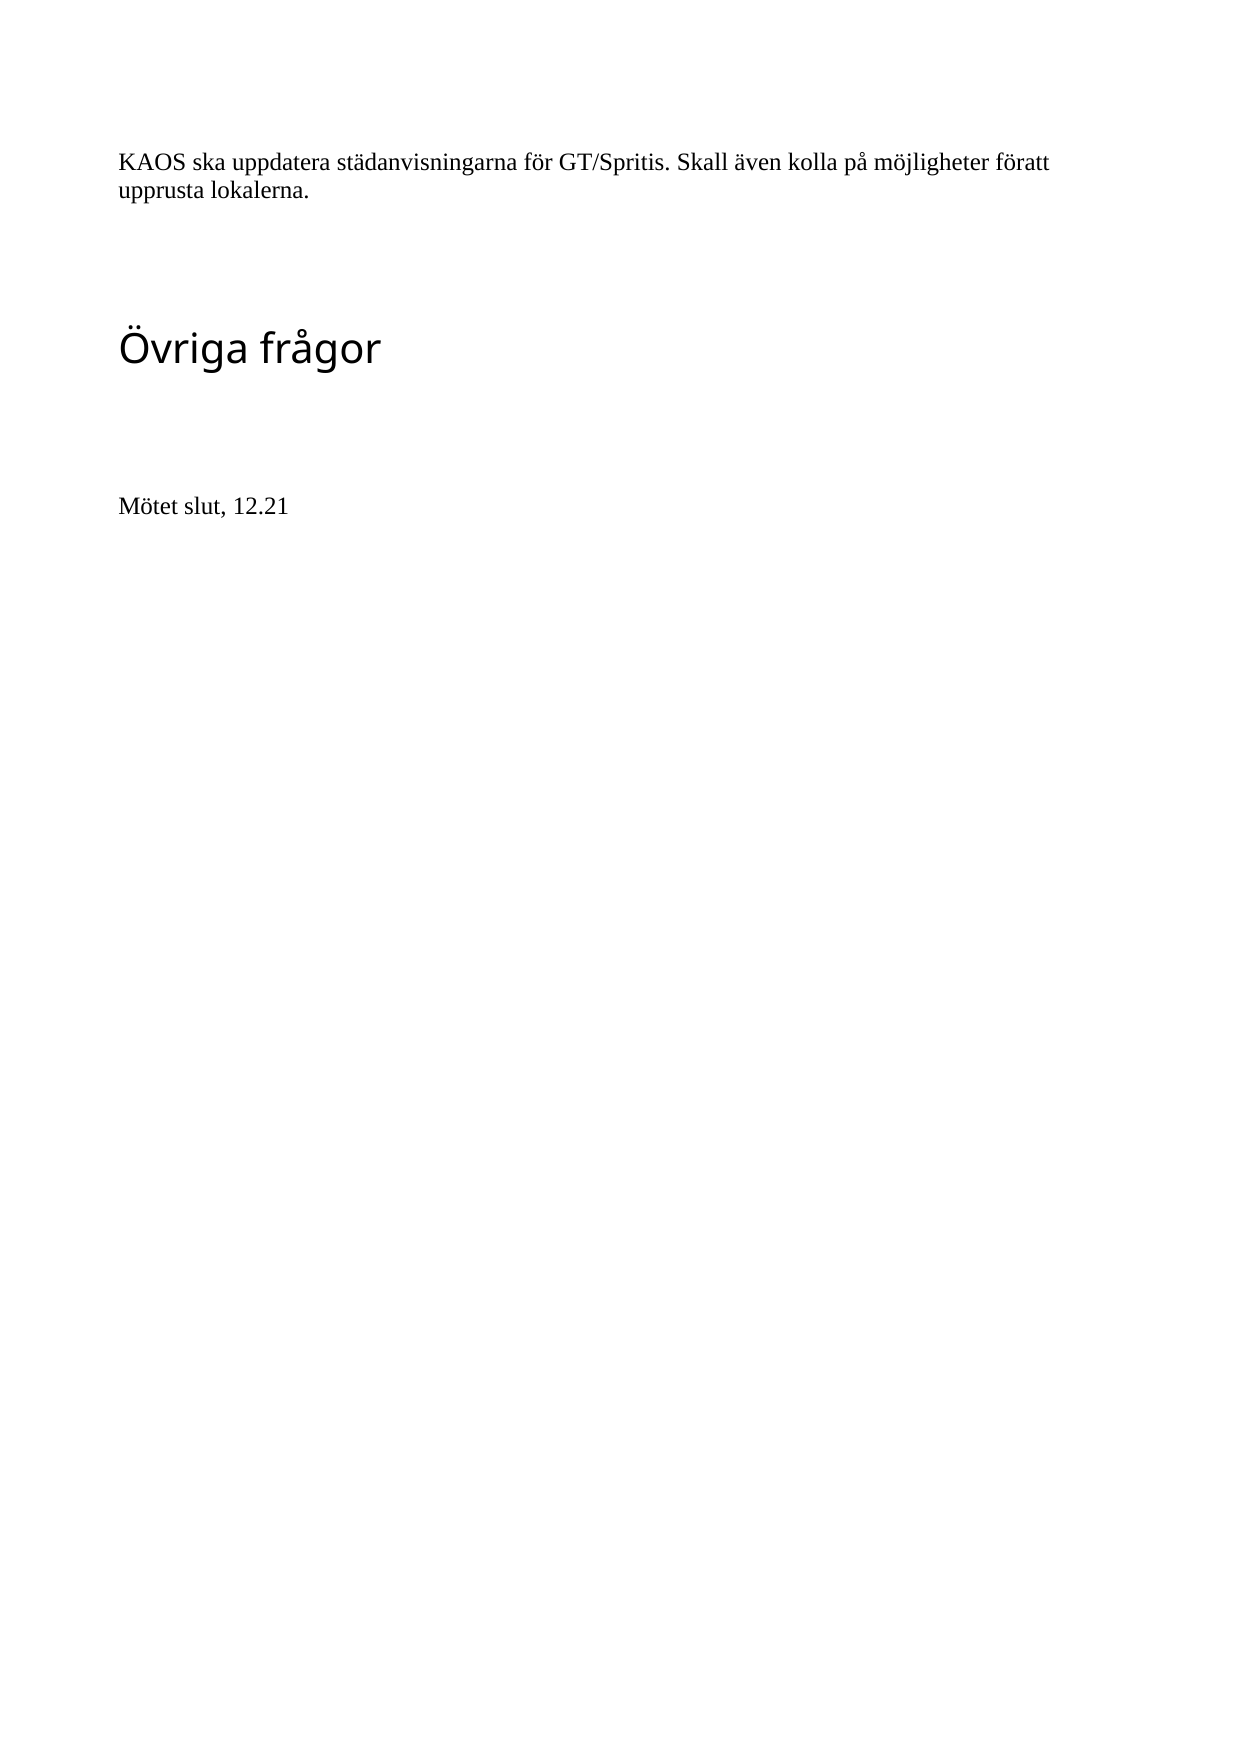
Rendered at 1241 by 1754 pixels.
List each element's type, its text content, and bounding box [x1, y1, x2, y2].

text Mötet slut, 12.21 [118, 434, 1122, 520]
text Övriga frågor [118, 319, 1122, 376]
text KAOS ska uppdatera städanvisningarna för GT/Spritis. Skall även kolla på möjligheter föratt upprusta lokalerna. [118, 147, 1122, 204]
